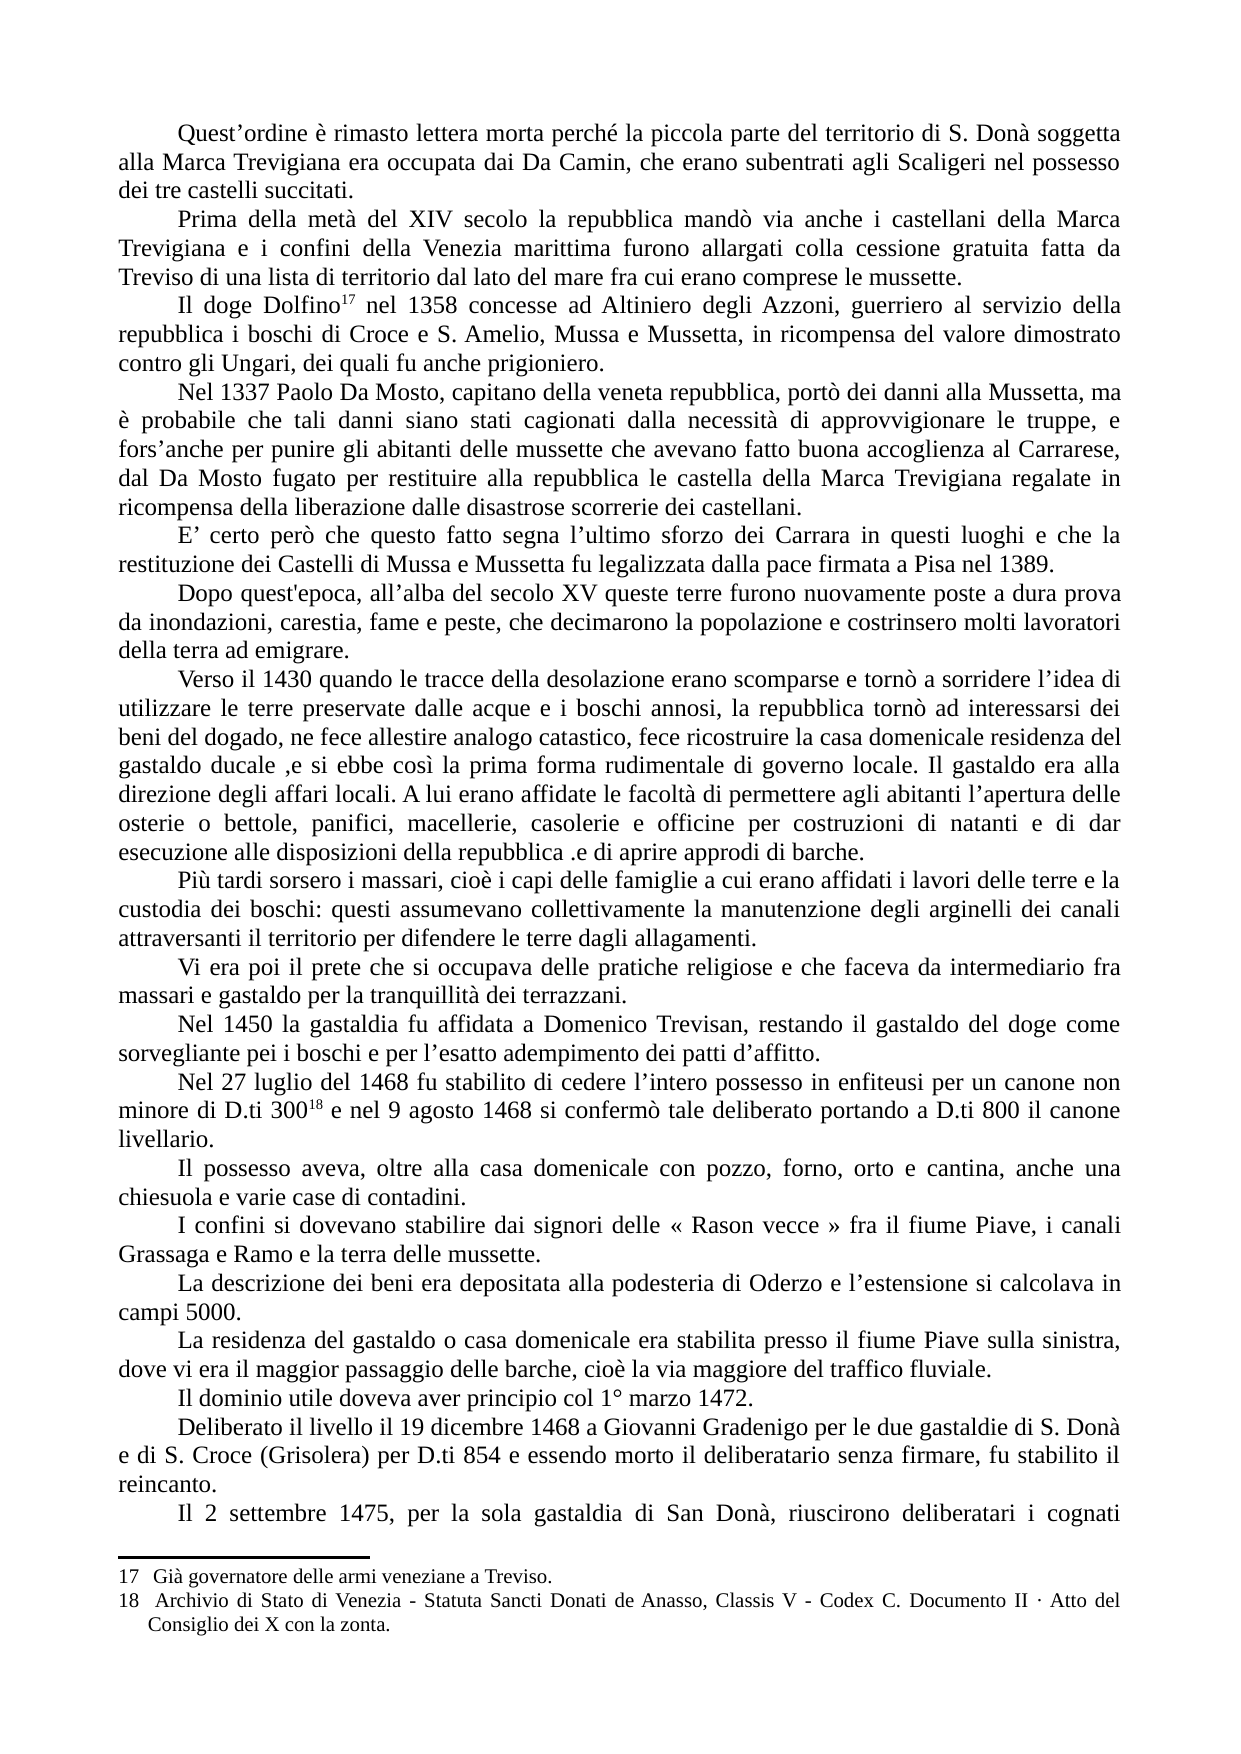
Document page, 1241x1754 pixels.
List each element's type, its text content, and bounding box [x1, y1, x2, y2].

text Quest’ordine è rimasto lettera morta perché la piccola parte del territorio di S. Donà soggetta alla Marca Trevigiana era occupata dai Da Camin, che erano subentrati agli Scaligeri nel possesso dei tre castelli succitati. [118, 118, 1122, 204]
text Vi era poi il prete che si occupava delle pratiche religiose e che faceva da intermediario fra massari e gastaldo per la tranquillità dei terrazzani. [118, 952, 1122, 1009]
text La residenza del gastaldo o casa domenicale era stabilita presso il fiume Piave sulla sinistra, dove vi era il maggior passaggio delle barche, cioè la via maggiore del traffico fluviale. [118, 1326, 1122, 1383]
text Dopo quest'epoca, all’alba del secolo XV queste terre furono nuovamente poste a dura prova da inondazioni, carestia, fame e peste, che decimarono la popolazione e costrinsero molti lavoratori della terra ad emigrare. [118, 578, 1122, 664]
text Il possesso aveva, oltre alla casa domenicale con pozzo, forno, orto e cantina, anche una chiesuola e varie case di contadini. [118, 1153, 1122, 1211]
text Il dominio utile doveva aver principio col 1° marzo 1472. [118, 1383, 1122, 1412]
text Nel 1337 Paolo Da Mosto, capitano della veneta repubblica, portò dei danni alla Mussetta, ma è probabile che tali danni siano stati cagionati dalla necessità di approvvigionare le truppe, e fors’anche per punire gli abitanti delle mussette che avevano fatto buona accoglienza al Carrarese, dal Da Mosto fugato per restituire alla repubblica le castella della Marca Trevigiana regalate in ricompensa della liberazione dalle disastrose scorrerie dei castellani. [118, 377, 1122, 521]
text La descrizione dei beni era depositata alla podesteria di Oderzo e l’estensione si calcolava in campi 5000. [118, 1268, 1122, 1326]
text Il doge Dolfino nel 1358 concesse ad Altiniero degli Azzoni, guerriero al servizio della repubblica i boschi di Croce e S. Amelio, Mussa e Mussetta, in ricompensa del valore dimostrato contro gli Ungari, dei quali fu anche prigioniero. [118, 291, 1122, 377]
text E’ certo però che questo fatto segna l’ultimo sforzo dei Carrara in questi luoghi e che la restituzione dei Castelli di Mussa e Mussetta fu legalizzata dalla pace firmata a Pisa nel 1389. [118, 521, 1122, 578]
subtitle Archivio di Stato di Venezia - Statuta Sancti Donati de Anasso, Classis V - Codex C. Documento II · Atto del Consiglio dei X con la zonta. [118, 1588, 1122, 1636]
text I confini si dovevano stabilire dai signori delle « Rason vecce » fra il fiume Piave, i canali Grassaga e Ramo e la terra delle mussette. [118, 1211, 1122, 1268]
text Il 2 settembre 1475, per la sola gastaldia di San Donà, riuscirono deliberatari i cognati [118, 1498, 1122, 1527]
text Verso il 1430 quando le tracce della desolazione erano scomparse e tornò a sorridere l’idea di utilizzare le terre preservate dalle acque e i boschi annosi, la repubblica tornò ad interessarsi dei beni del dogado, ne fece allestire analogo catastico, fece ricostruire la casa domenicale residenza del gastaldo ducale ,e si ebbe così la prima forma rudimentale di governo locale. Il gastaldo era alla direzione degli affari locali. A lui erano affidate le facoltà di permettere agli abitanti l’apertura delle osterie o bettole, panifici, macellerie, casolerie e officine per costruzioni di natanti e di dar esecuzione alle disposizioni della repubblica .e di aprire approdi di barche. [118, 664, 1122, 866]
text Deliberato il livello il 19 dicembre 1468 a Giovanni Gradenigo per le due gastaldie di S. Donà e di S. Croce (Grisolera) per D.ti 854 e essendo morto il deliberatario senza firmare, fu stabilito il reincanto. [118, 1412, 1122, 1498]
text Più tardi sorsero i massari, cioè i capi delle famiglie a cui erano affidati i lavori delle terre e la custodia dei boschi: questi assumevano collettivamente la manutenzione degli arginelli dei canali attraversanti il territorio per difendere le terre dagli allagamenti. [118, 866, 1122, 952]
text Nel 1450 la gastaldia fu affidata a Domenico Trevisan, restando il gastaldo del doge come sorvegliante pei i boschi e per l’esatto adempimento dei patti d’affitto. [118, 1009, 1122, 1067]
subtitle Già governatore delle armi veneziane a Treviso. [118, 1563, 1122, 1588]
text Prima della metà del XIV secolo la repubblica mandò via anche i castellani della Marca Trevigiana e i confini della Venezia marittima furono allargati colla cessione gratuita fatta da Treviso di una lista di territorio dal lato del mare fra cui erano comprese le mussette. [118, 204, 1122, 291]
text Nel 27 luglio del 1468 fu stabilito di cedere l’intero possesso in enfiteusi per un canone non minore di D.ti 300 e nel 9 agosto 1468 si confermò tale deliberato portando a D.ti 800 il canone livellario. [118, 1067, 1122, 1153]
